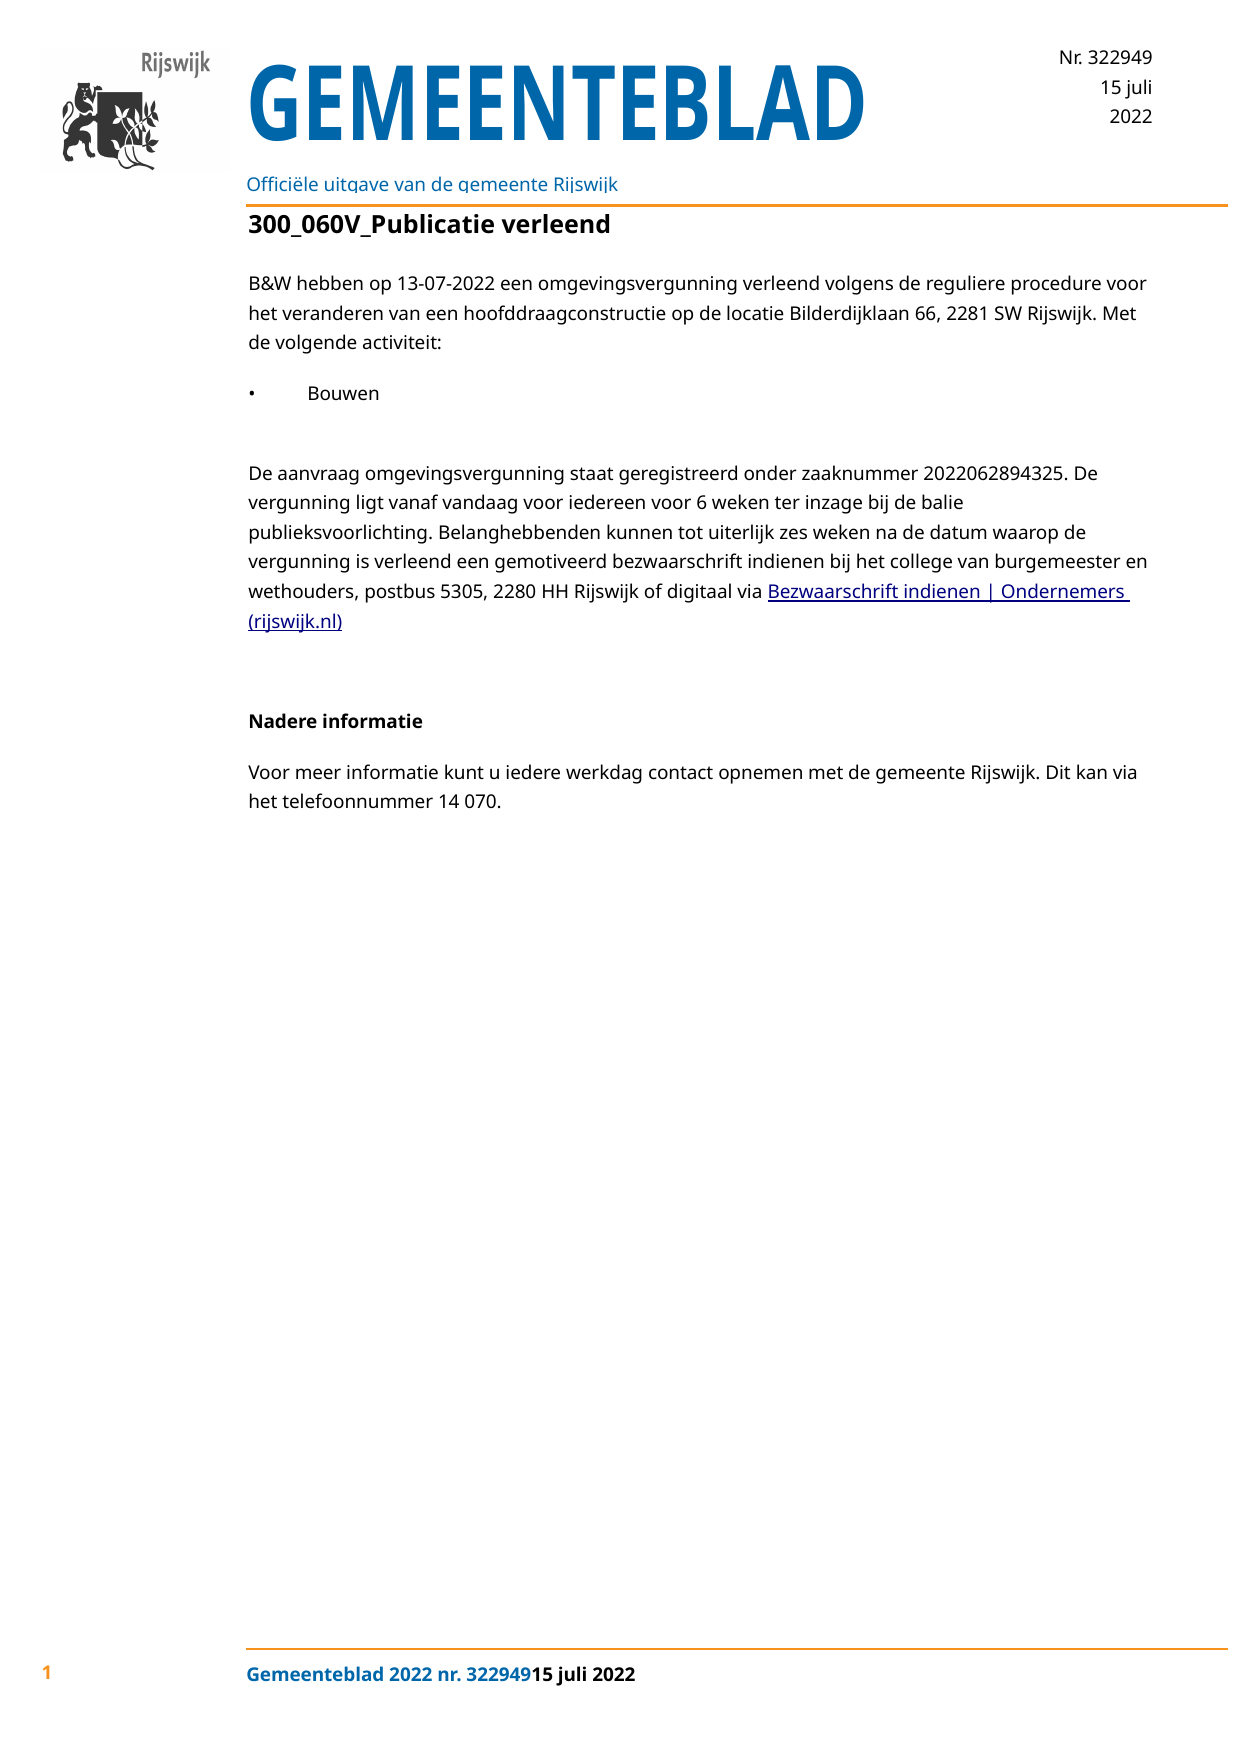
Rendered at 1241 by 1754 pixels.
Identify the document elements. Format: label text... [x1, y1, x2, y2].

text B&W hebben op 13-07-2022 een omgevingsvergunning verleend volgens de reguliere procedure voor het veranderen van een hoofddraagconstructie op de locatie Bilderdijklaan 66, 2281 SW Rijswijk. Met de volgende activiteit: [248, 270, 1152, 355]
text Nadere informatie [248, 709, 1152, 734]
text Voor meer informatie kunt u iedere werkdag contact opnemen met de gemeente Rijswijk. Dit kan via het telefoonnummer 14 070. [248, 759, 1152, 814]
text 300_060V_Publicatie verleend [248, 207, 1152, 241]
text De aanvraag omgevingsvergunning staat geregistreerd onder zaaknummer 2022062894325. De vergunning ligt vanaf vandaag voor iedereen voor 6 weken ter inzage bij de balie publieksvoorlichting. Belanghebbenden kunnen tot uiterlijk zes weken na de datum waarop de vergunning is verleend een gemotiveerd bezwaarschrift indienen bij het college van burgemeester en wethouders, postbus 5305, 2280 HH Rijswijk of digitaal via Bezwaarschrift indienen | Ondernemers (rijswijk.nl) [248, 460, 1152, 633]
list Bouwen [248, 380, 1152, 406]
picture [41, 47, 231, 172]
